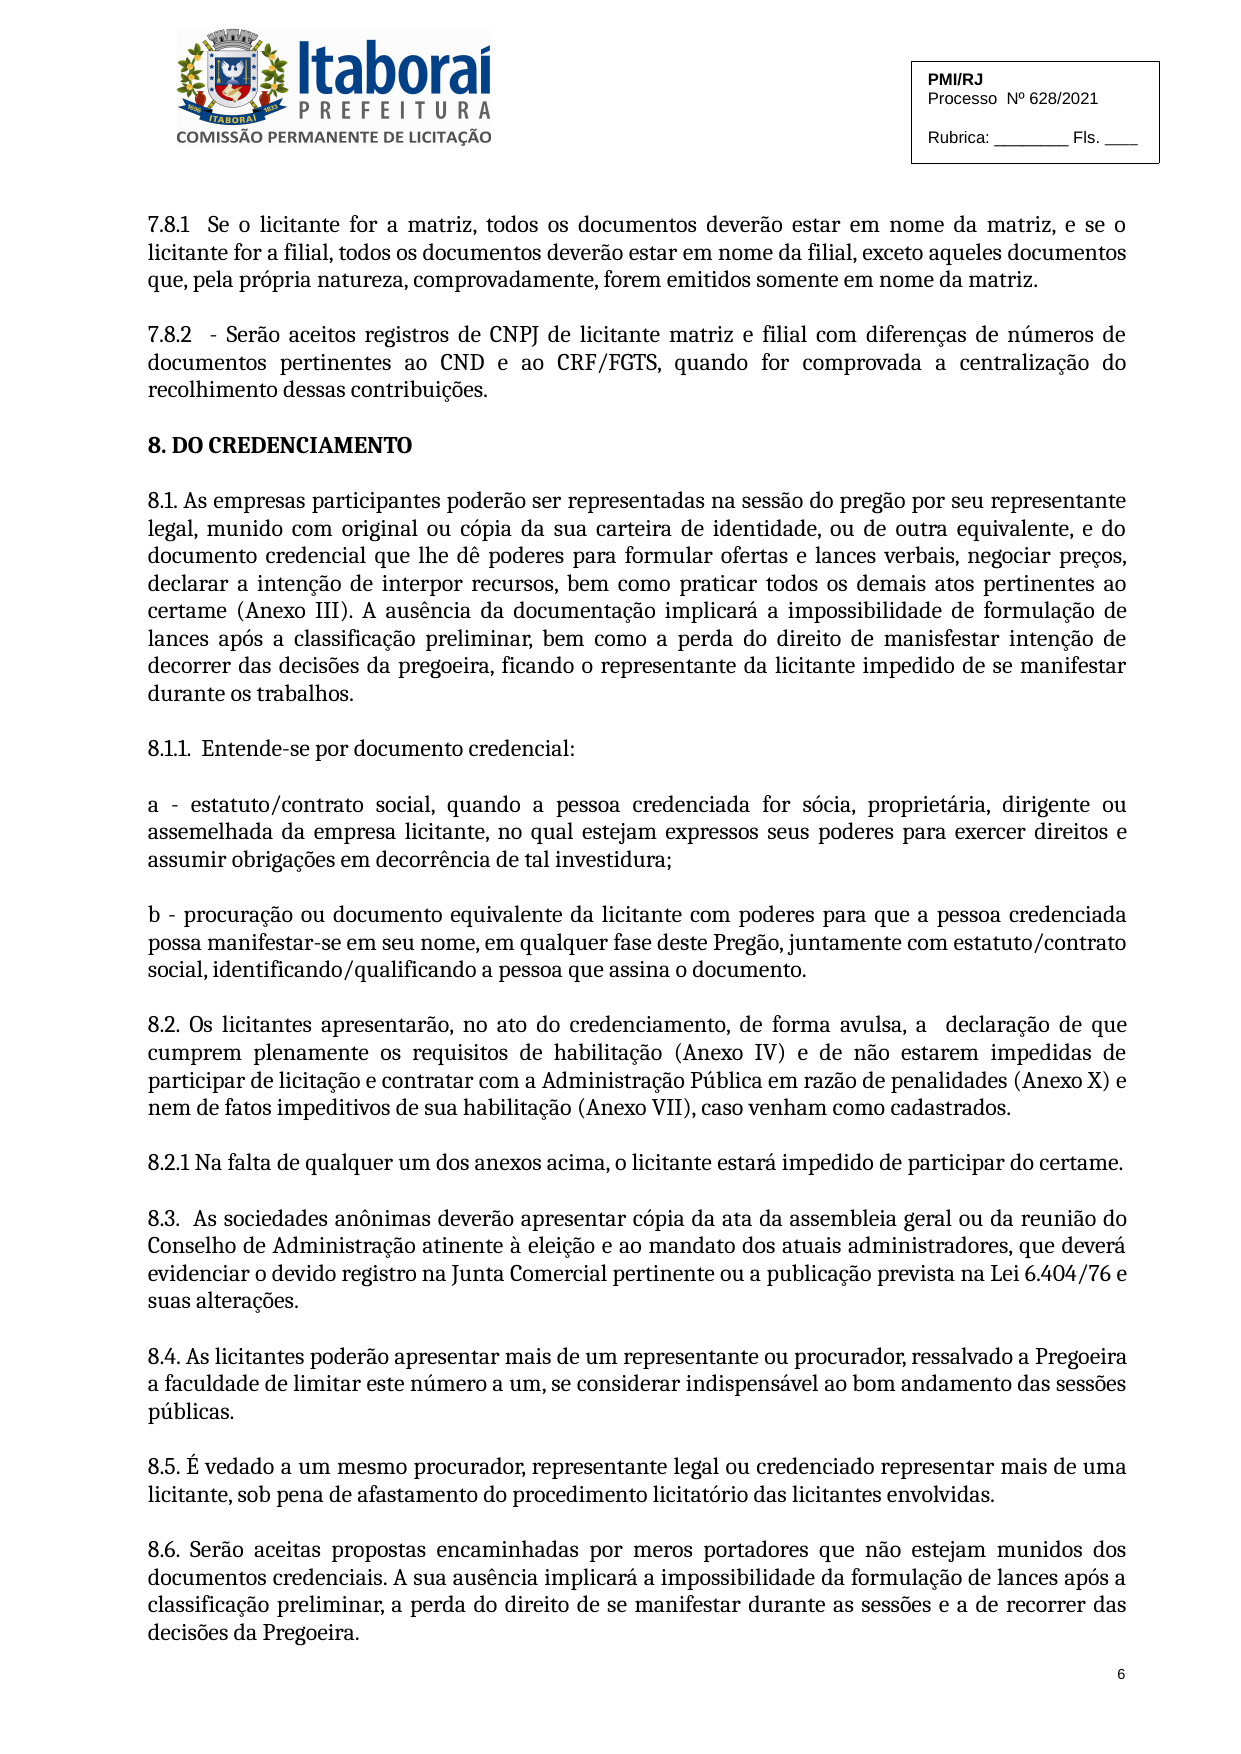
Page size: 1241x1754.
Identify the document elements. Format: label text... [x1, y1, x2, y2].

text 8.3. As sociedades anônimas deverão apresentar cópia da ata da assembleia geral ou da reunião do Conselho de Administração atinente à eleição e ao mandato dos atuais administradores, que deverá evidenciar o devido registro na Junta Comercial pertinente ou a publicação prevista na Lei 6.404/76 e suas alterações. [148, 1204, 1128, 1315]
picture [176, 28, 492, 147]
text 8.1.1. Entende-se por documento credencial: [148, 735, 1128, 763]
text a - estatuto/contrato social, quando a pessoa credenciada for sócia, proprietária, dirigente ou assemelhada da empresa licitante, no qual estejam expressos seus poderes para exercer direitos e assumir obrigações em decorrência de tal investidura; [148, 790, 1128, 873]
text 8. DO CREDENCIAMENTO [148, 432, 1128, 459]
text 7.8.2 - Serão aceitos registros de CNPJ de licitante matriz e filial com diferenças de números de documentos pertinentes ao CND e ao CRF/FGTS, quando for comprovada a centralização do recolhimento dessas contribuições. [148, 321, 1128, 404]
text 8.5. É vedado a um mesmo procurador, representante legal ou credenciado representar mais de uma licitante, sob pena de afastamento do procedimento licitatório das licitantes envolvidas. [148, 1453, 1128, 1508]
text b - procuração ou documento equivalente da licitante com poderes para que a pessoa credenciada possa manifestar-se em seu nome, em qualquer fase deste Pregão, juntamente com estatuto/contrato social, identificando/qualificando a pessoa que assina o documento. [148, 901, 1128, 984]
text 8.2.1 Na falta de qualquer um dos anexos acima, o licitante estará impedido de participar do certame. [148, 1149, 1128, 1177]
text 8.4. As licitantes poderão apresentar mais de um representante ou procurador, ressalvado a Pregoeira a faculdade de limitar este número a um, se considerar indispensável ao bom andamento das sessões públicas. [148, 1342, 1128, 1425]
text 8.2. Os licitantes apresentarão, no ato do credenciamento, de forma avulsa, a declaração de que cumprem plenamente os requisitos de habilitação (Anexo IV) e de não estarem impedidas de participar de licitação e contratar com a Administração Pública em razão de penalidades (Anexo X) e nem de fatos impeditivos de sua habilitação (Anexo VII), caso venham como cadastrados. [148, 1011, 1128, 1122]
text 8.1. As empresas participantes poderão ser representadas na sessão do pregão por seu representante legal, munido com original ou cópia da sua carteira de identidade, ou de outra equivalente, e do documento credencial que lhe dê poderes para formular ofertas e lances verbais, negociar preços, declarar a intenção de interpor recursos, bem como praticar todos os demais atos pertinentes ao certame (Anexo III). A ausência da documentação implicará a impossibilidade de formulação de lances após a classificação preliminar, bem como a perda do direito de manisfestar intenção de decorrer das decisões da pregoeira, ficando o representante da licitante impedido de se manifestar durante os trabalhos. [148, 487, 1128, 708]
text 8.6. Serão aceitas propostas encaminhadas por meros portadores que não estejam munidos dos documentos credenciais. A sua ausência implicará a impossibilidade da formulação de lances após a classificação preliminar, a perda do direito de se manifestar durante as sessões e a de recorrer das decisões da Pregoeira. [148, 1536, 1128, 1646]
text 7.8.1 Se o licitante for a matriz, todos os documentos deverão estar em nome da matriz, e se o licitante for a filial, todos os documentos deverão estar em nome da filial, exceto aqueles documentos que, pela própria natureza, comprovadamente, forem emitidos somente em nome da matriz. [148, 211, 1128, 293]
